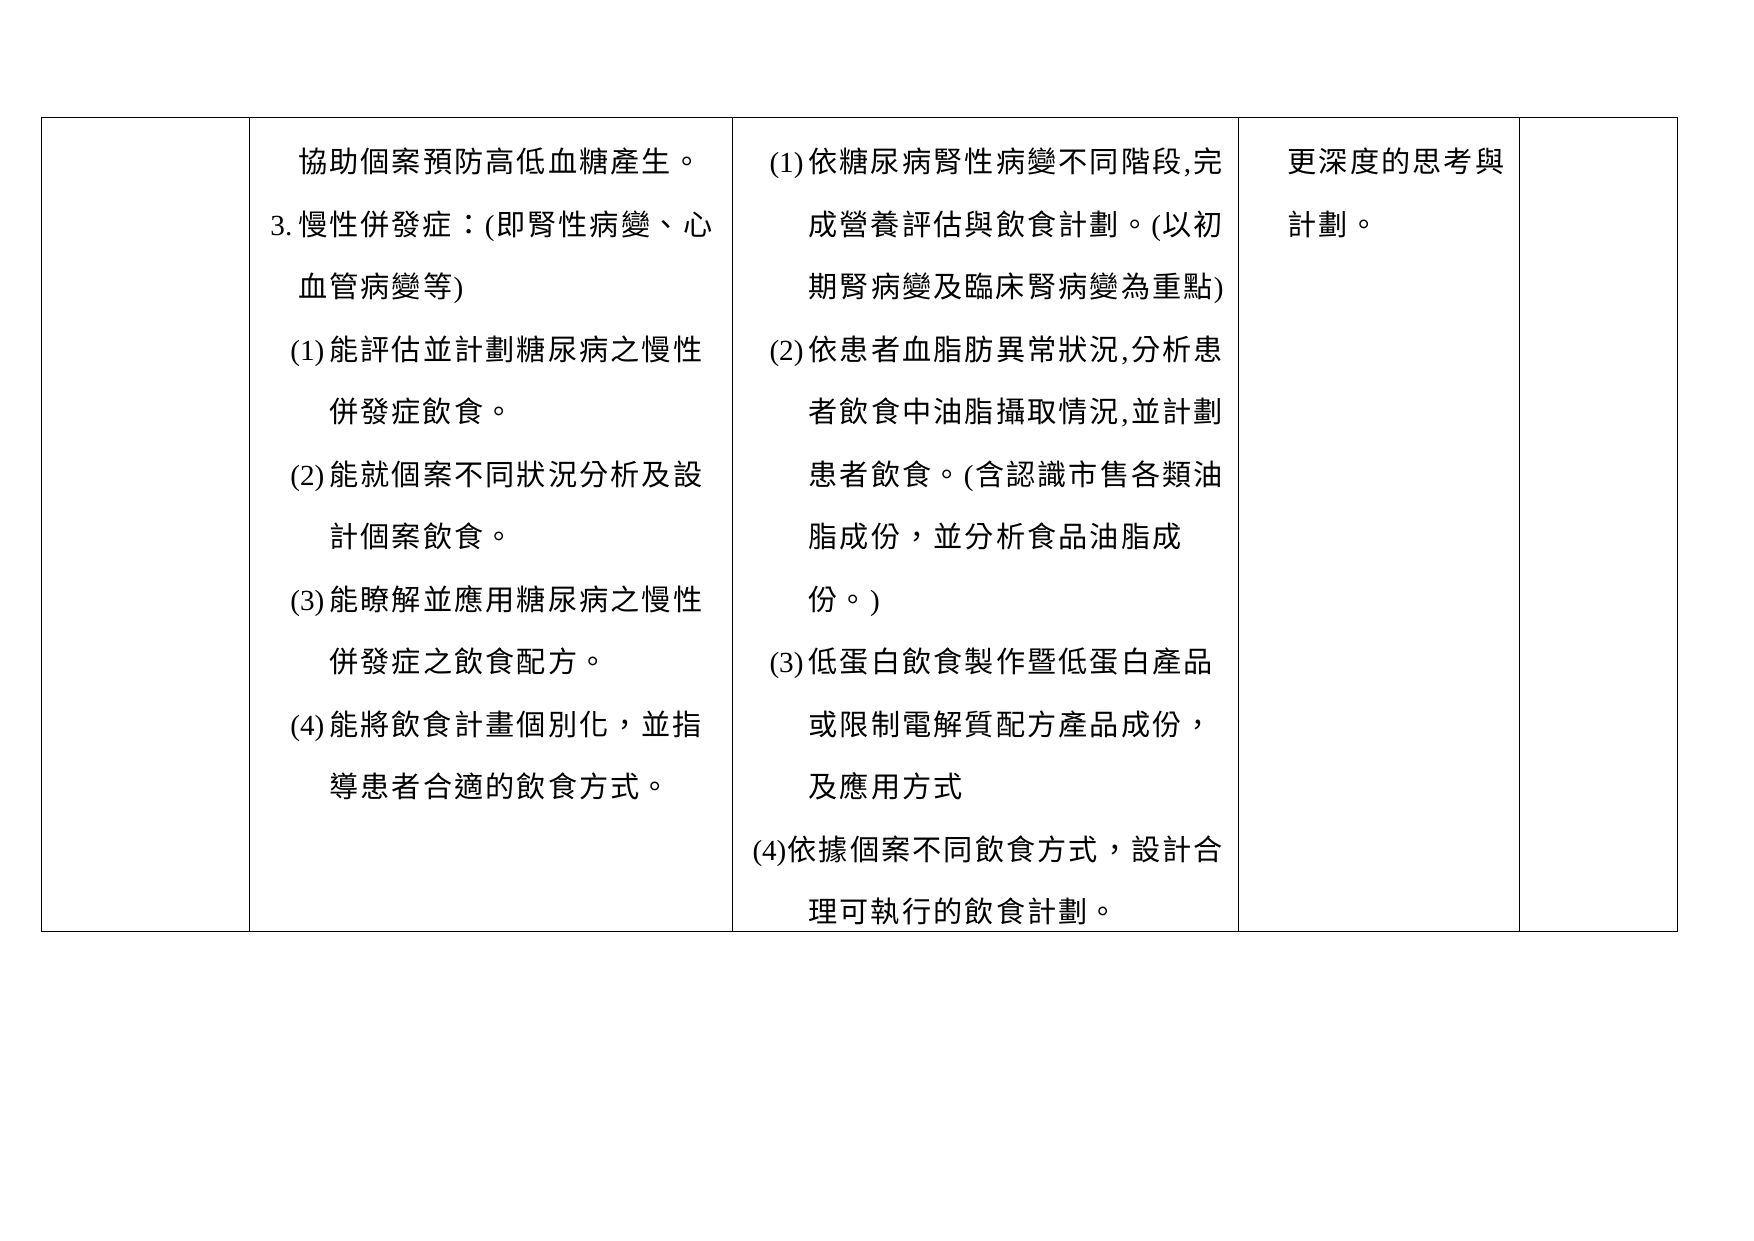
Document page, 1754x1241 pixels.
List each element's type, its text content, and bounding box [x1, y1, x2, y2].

table_cell (1)依糖尿病腎性病變不同階段,完成營養評估與飲食計劃。(以初期腎病變及臨床腎病變為重點) (2)依患者血脂肪異常狀況,分析患者飲食中油脂攝取情況,並計劃患者飲食。(含認識市售各類油脂成份，並分析食品油脂成份。) (3)低蛋白飲食製作暨低蛋白產品或限制電解質配方產品成份，及應用方式 (4)依據個案不同飲食方式，設計合理可執行的飲食計劃。 [733, 118, 1238, 931]
table_cell 更深度的思考與計劃。 [1239, 118, 1519, 931]
table_cell [1520, 118, 1677, 931]
table_cell [42, 118, 249, 931]
table_cell 協助個案預防高低血糖產生。 3.慢性併發症：(即腎性病變、心血管病變等) (1)能評估並計劃糖尿病之慢性併發症飲食。 (2)能就個案不同狀況分析及設計個案飲食。 (3)能瞭解並應用糖尿病之慢性併發症之飲食配方。 (4)能將飲食計畫個別化，並指導患者合適的飲食方式。 [250, 118, 732, 931]
